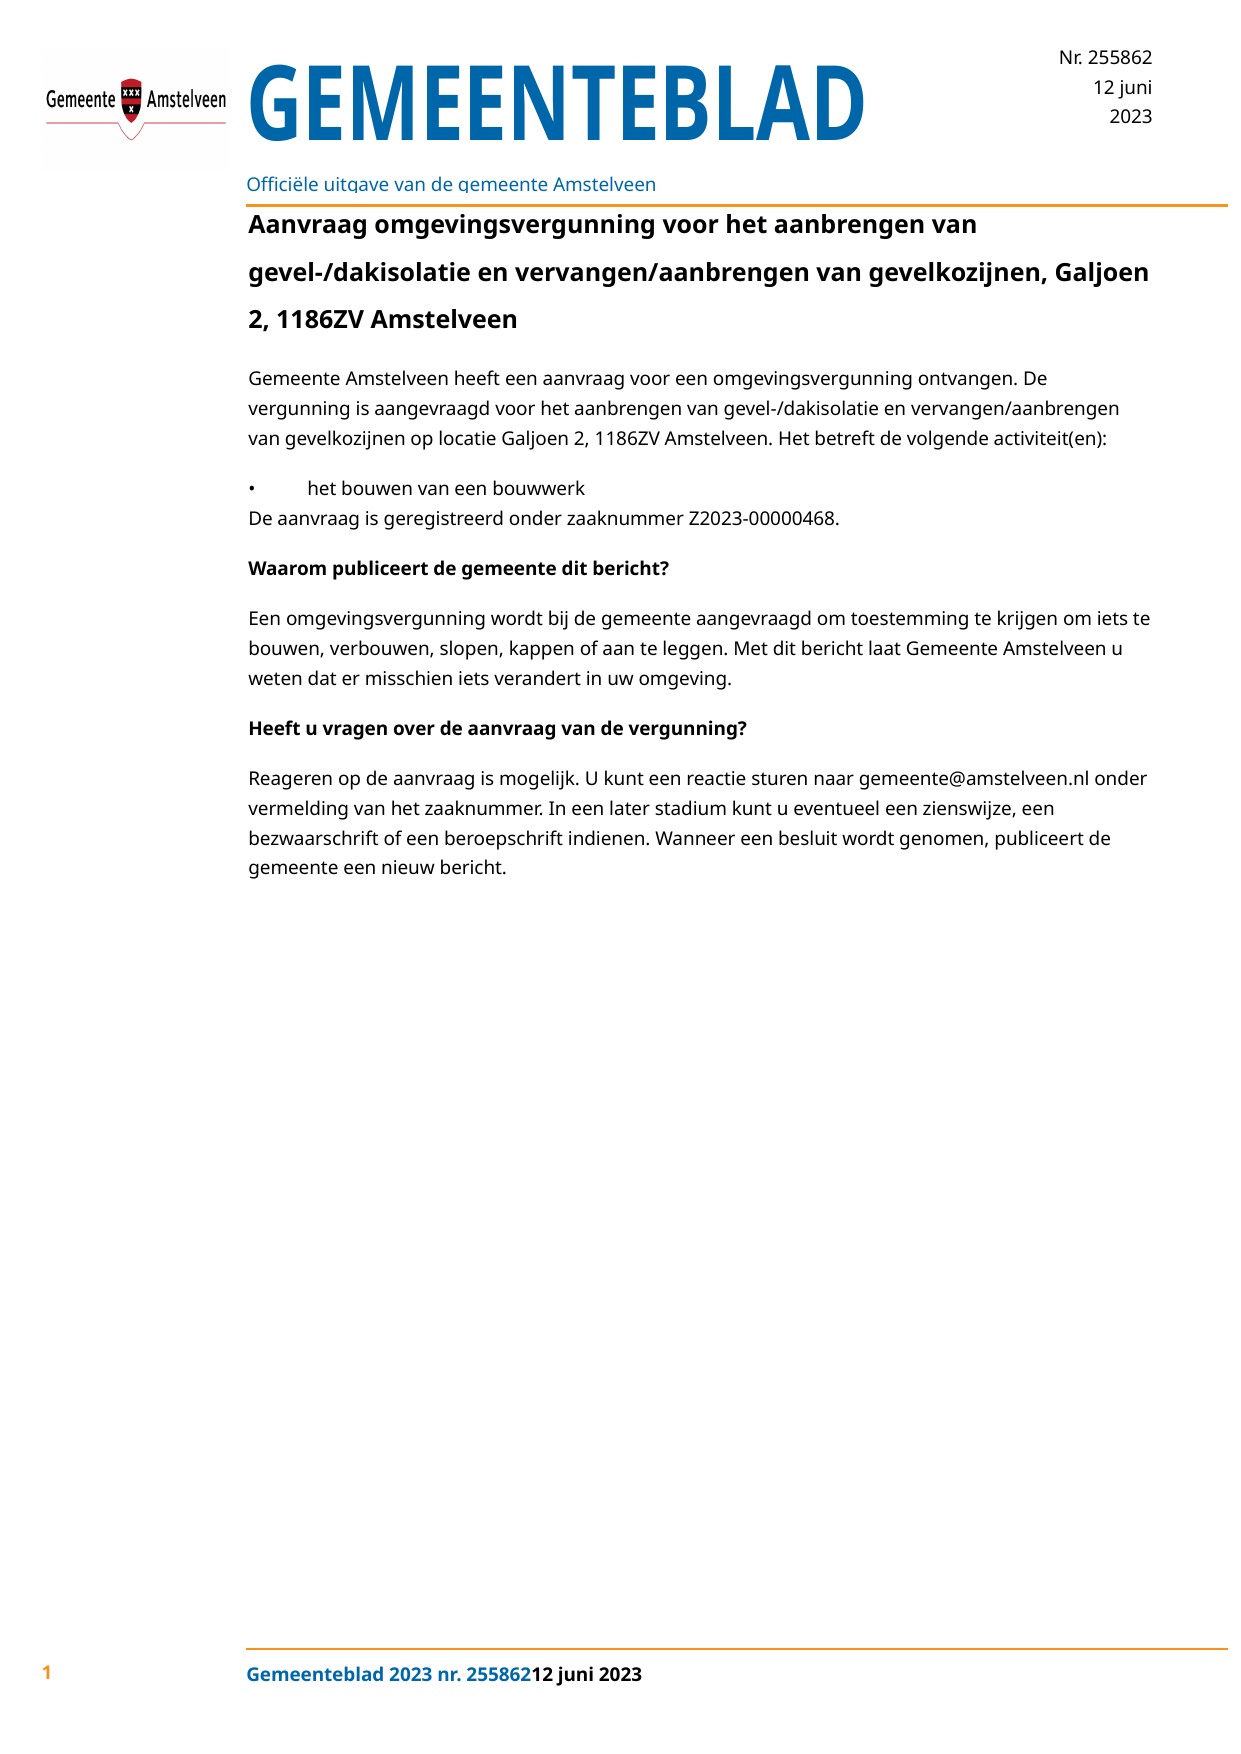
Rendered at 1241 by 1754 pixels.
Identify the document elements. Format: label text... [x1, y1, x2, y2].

text Reageren op de aanvraag is mogelijk. U kunt een reactie sturen naar gemeente@amstelveen.nl onder vermelding van het zaaknummer. In een later stadium kunt u eventueel een zienswijze, een bezwaarschrift of een beroepschrift indienen. Wanneer een besluit wordt genomen, publiceert de gemeente een nieuw bericht. [248, 766, 1152, 880]
text Gemeente Amstelveen heeft een aanvraag voor een omgevingsvergunning ontvangen. De vergunning is aangevraagd voor het aanbrengen van gevel-/dakisolatie en vervangen/aanbrengen van gevelkozijnen op locatie Galjoen 2, 1186ZV Amstelveen. Het betreft de volgende activiteit(en): [248, 366, 1152, 450]
text Heeft u vragen over de aanvraag van de vergunning? [248, 715, 1152, 741]
text Aanvraag omgevingsvergunning voor het aanbrengen van gevel-/dakisolatie en vervangen/aanbrengen van gevelkozijnen, Galjoen 2, 1186ZV Amstelveen [248, 207, 1152, 336]
list het bouwen van een bouwwerk [248, 475, 1152, 501]
text Een omgevingsvergunning wordt bij de gemeente aangevraagd om toestemming te krijgen om iets te bouwen, verbouwen, slopen, kappen of aan te leggen. Met dit bericht laat Gemeente Amstelveen u weten dat er misschien iets verandert in uw omgeving. [248, 606, 1152, 690]
text De aanvraag is geregistreerd onder zaaknummer Z2023-00000468. [248, 505, 1152, 530]
text Waarom publiceert de gemeente dit bericht? [248, 555, 1152, 581]
picture [41, 47, 231, 172]
